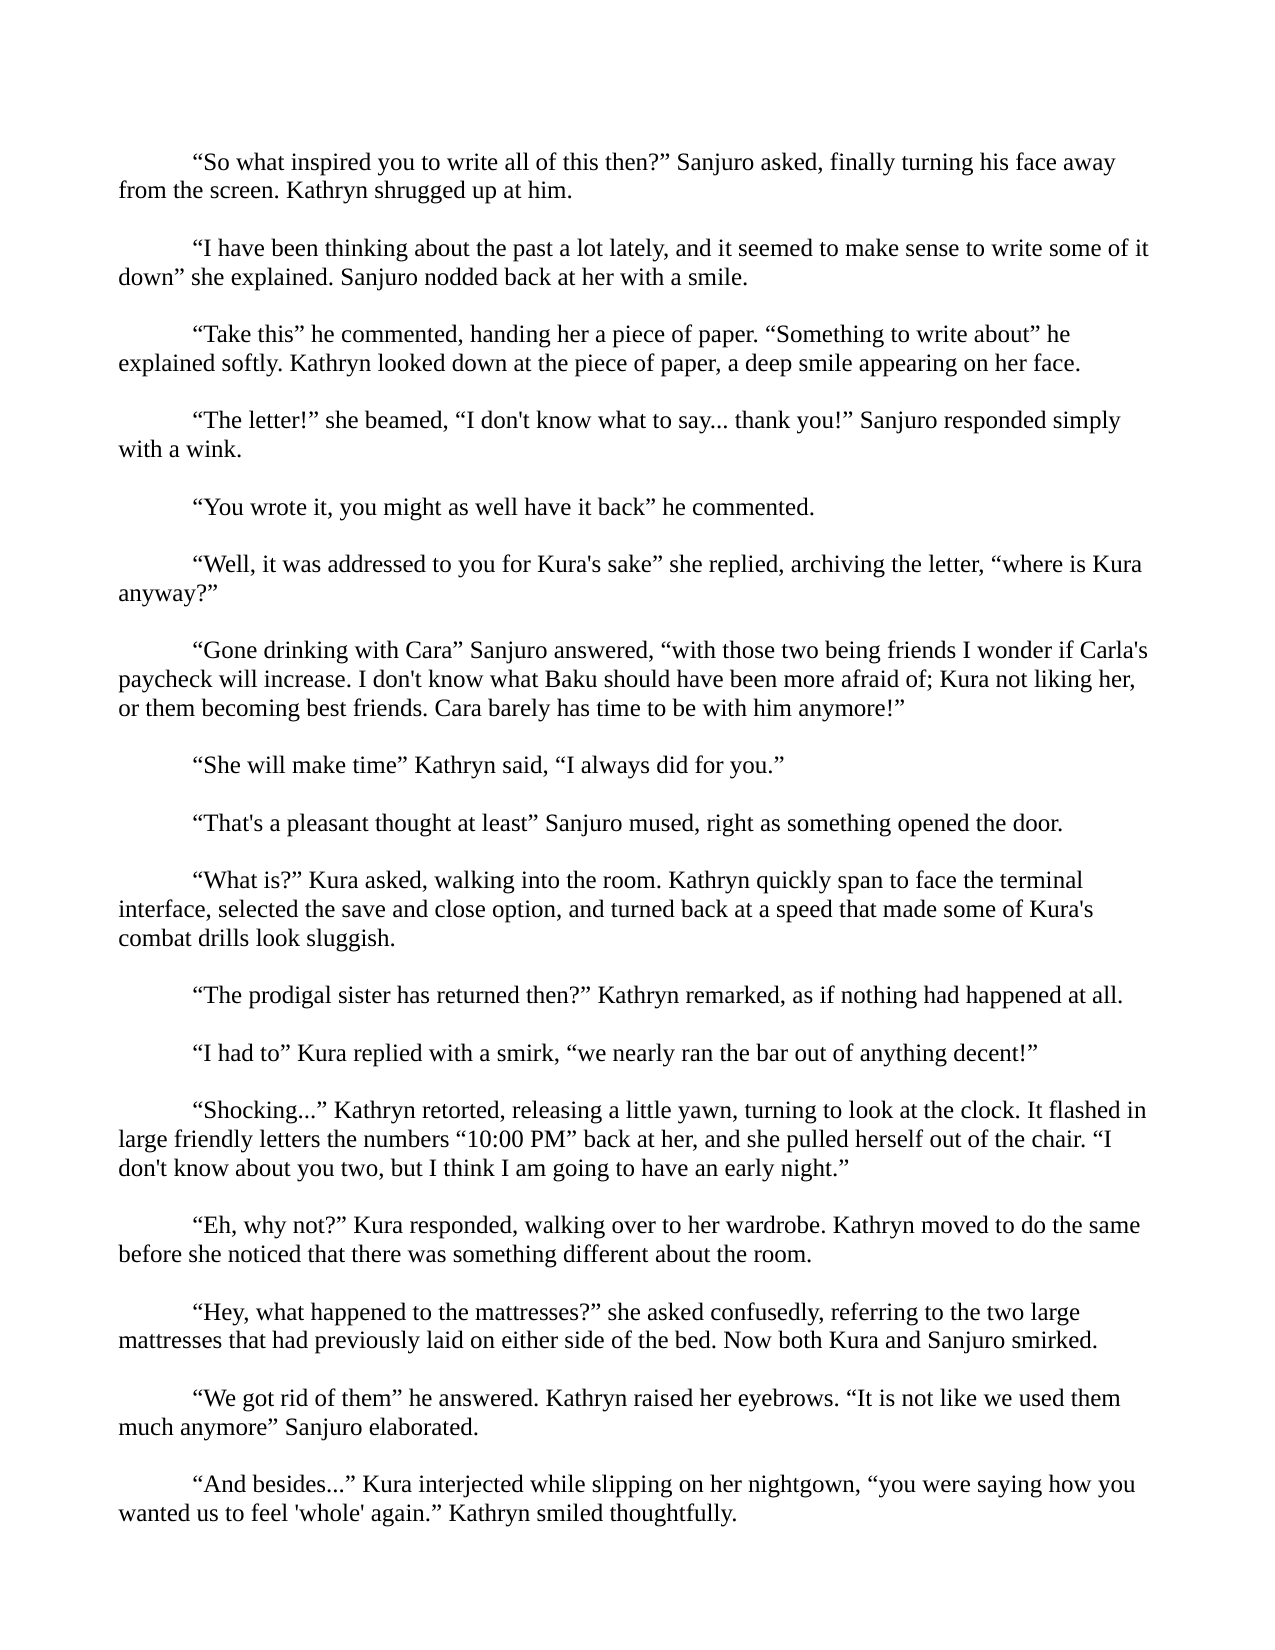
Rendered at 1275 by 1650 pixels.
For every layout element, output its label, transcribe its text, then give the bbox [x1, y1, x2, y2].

text “Eh, why not?” Kura responded, walking over to her wardrobe. Kathryn moved to do the same before she noticed that there was something different about the room. [118, 1211, 1157, 1268]
text “I have been thinking about the past a lot lately, and it seemed to make sense to write some of it down” she explained. Sanjuro nodded back at her with a smile. [118, 233, 1157, 291]
text “She will make time” Kathryn said, “I always did for you.” [118, 751, 1157, 779]
text “So what inspired you to write all of this then?” Sanjuro asked, finally turning his face away from the screen. Kathryn shrugged up at him. [118, 147, 1157, 204]
text “The letter!” she beamed, “I don't know what to say... thank you!” Sanjuro responded simply with a wink. [118, 406, 1157, 463]
text “Hey, what happened to the mattresses?” she asked confusedly, referring to the two large mattresses that had previously laid on either side of the bed. Now both Kura and Sanjuro smirked. [118, 1297, 1157, 1354]
text “The prodigal sister has returned then?” Kathryn remarked, as if nothing had happened at all. [118, 981, 1157, 1009]
text “Shocking...” Kathryn retorted, releasing a little yawn, turning to look at the clock. It flashed in large friendly letters the numbers “10:00 PM” back at her, and she pulled herself out of the chair. “I don't know about you two, but I think I am going to have an early night.” [118, 1096, 1157, 1182]
text “That's a pleasant thought at least” Sanjuro mused, right as something opened the door. [118, 808, 1157, 837]
text “What is?” Kura asked, walking into the room. Kathryn quickly span to face the terminal interface, selected the save and close option, and turned back at a speed that made some of Kura's combat drills look sluggish. [118, 866, 1157, 952]
text “You wrote it, you might as well have it back” he commented. [118, 492, 1157, 521]
text “I had to” Kura replied with a smirk, “we nearly ran the bar out of anything decent!” [118, 1038, 1157, 1067]
text “Take this” he commented, handing her a piece of paper. “Something to write about” he explained softly. Kathryn looked down at the piece of paper, a deep smile appearing on her face. [118, 319, 1157, 377]
text “And besides...” Kura interjected while slipping on her nightgown, “you were saying how you wanted us to feel 'whole' again.” Kathryn smiled thoughtfully. [118, 1469, 1157, 1527]
text “Well, it was addressed to you for Kura's sake” she replied, archiving the letter, “where is Kura anyway?” [118, 549, 1157, 607]
text “Gone drinking with Cara” Sanjuro answered, “with those two being friends I wonder if Carla's paycheck will increase. I don't know what Baku should have been more afraid of; Kura not liking her, or them becoming best friends. Cara barely has time to be with him anymore!” [118, 636, 1157, 722]
text “We got rid of them” he answered. Kathryn raised her eyebrows. “It is not like we used them much anymore” Sanjuro elaborated. [118, 1383, 1157, 1441]
